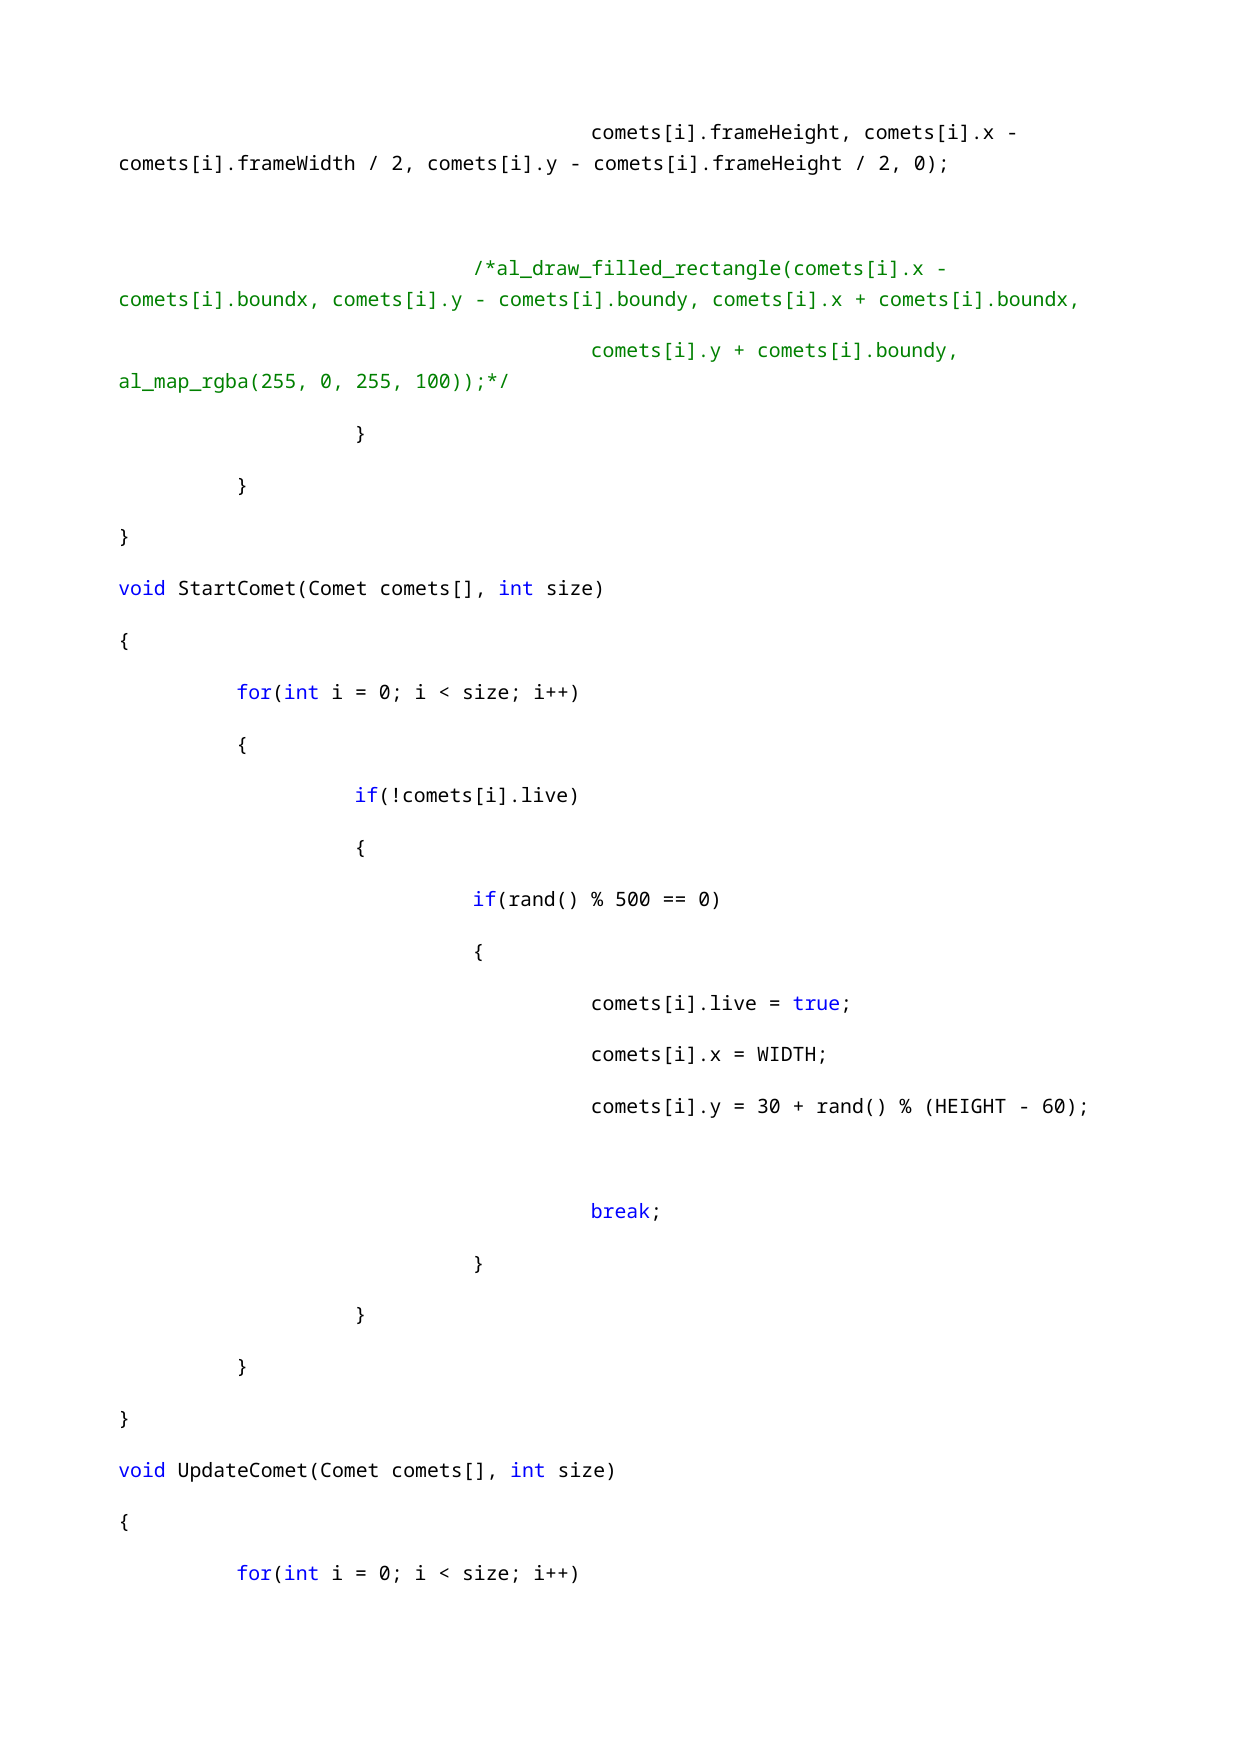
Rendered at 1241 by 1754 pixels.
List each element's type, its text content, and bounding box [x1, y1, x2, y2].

text comets[i].y = 30 + rand() % (HEIGHT - 60); [118, 1092, 1122, 1119]
text } [118, 523, 1122, 550]
text comets[i].x = WIDTH; [118, 1041, 1122, 1067]
text } [118, 471, 1122, 498]
text } [118, 1301, 1122, 1328]
text comets[i].y + comets[i].boundy, al_map_rgba(255, 0, 255, 100));*/ [118, 337, 1122, 394]
text if(rand() % 500 == 0) [118, 885, 1122, 912]
text { [118, 1508, 1122, 1535]
text break; [118, 1197, 1122, 1224]
text { [118, 937, 1122, 964]
text if(!comets[i].live) [118, 782, 1122, 809]
text /*al_draw_filled_rectangle(comets[i].x - comets[i].boundx, comets[i].y - comets[i].boundy, comets[i].x + comets[i].boundx, [118, 254, 1122, 312]
text { [118, 730, 1122, 757]
text { [118, 833, 1122, 860]
text } [118, 1352, 1122, 1379]
text void UpdateComet(Comet comets[], int size) [118, 1456, 1122, 1483]
text } [118, 1249, 1122, 1276]
text comets[i].frameHeight, comets[i].x - comets[i].frameWidth / 2, comets[i].y - comets[i].frameHeight / 2, 0); [118, 118, 1122, 176]
text comets[i].live = true; [118, 989, 1122, 1016]
text for(int i = 0; i < size; i++) [118, 678, 1122, 705]
text { [118, 626, 1122, 653]
text for(int i = 0; i < size; i++) [118, 1559, 1122, 1586]
text } [118, 419, 1122, 446]
text void StartComet(Comet comets[], int size) [118, 574, 1122, 602]
text } [118, 1404, 1122, 1431]
